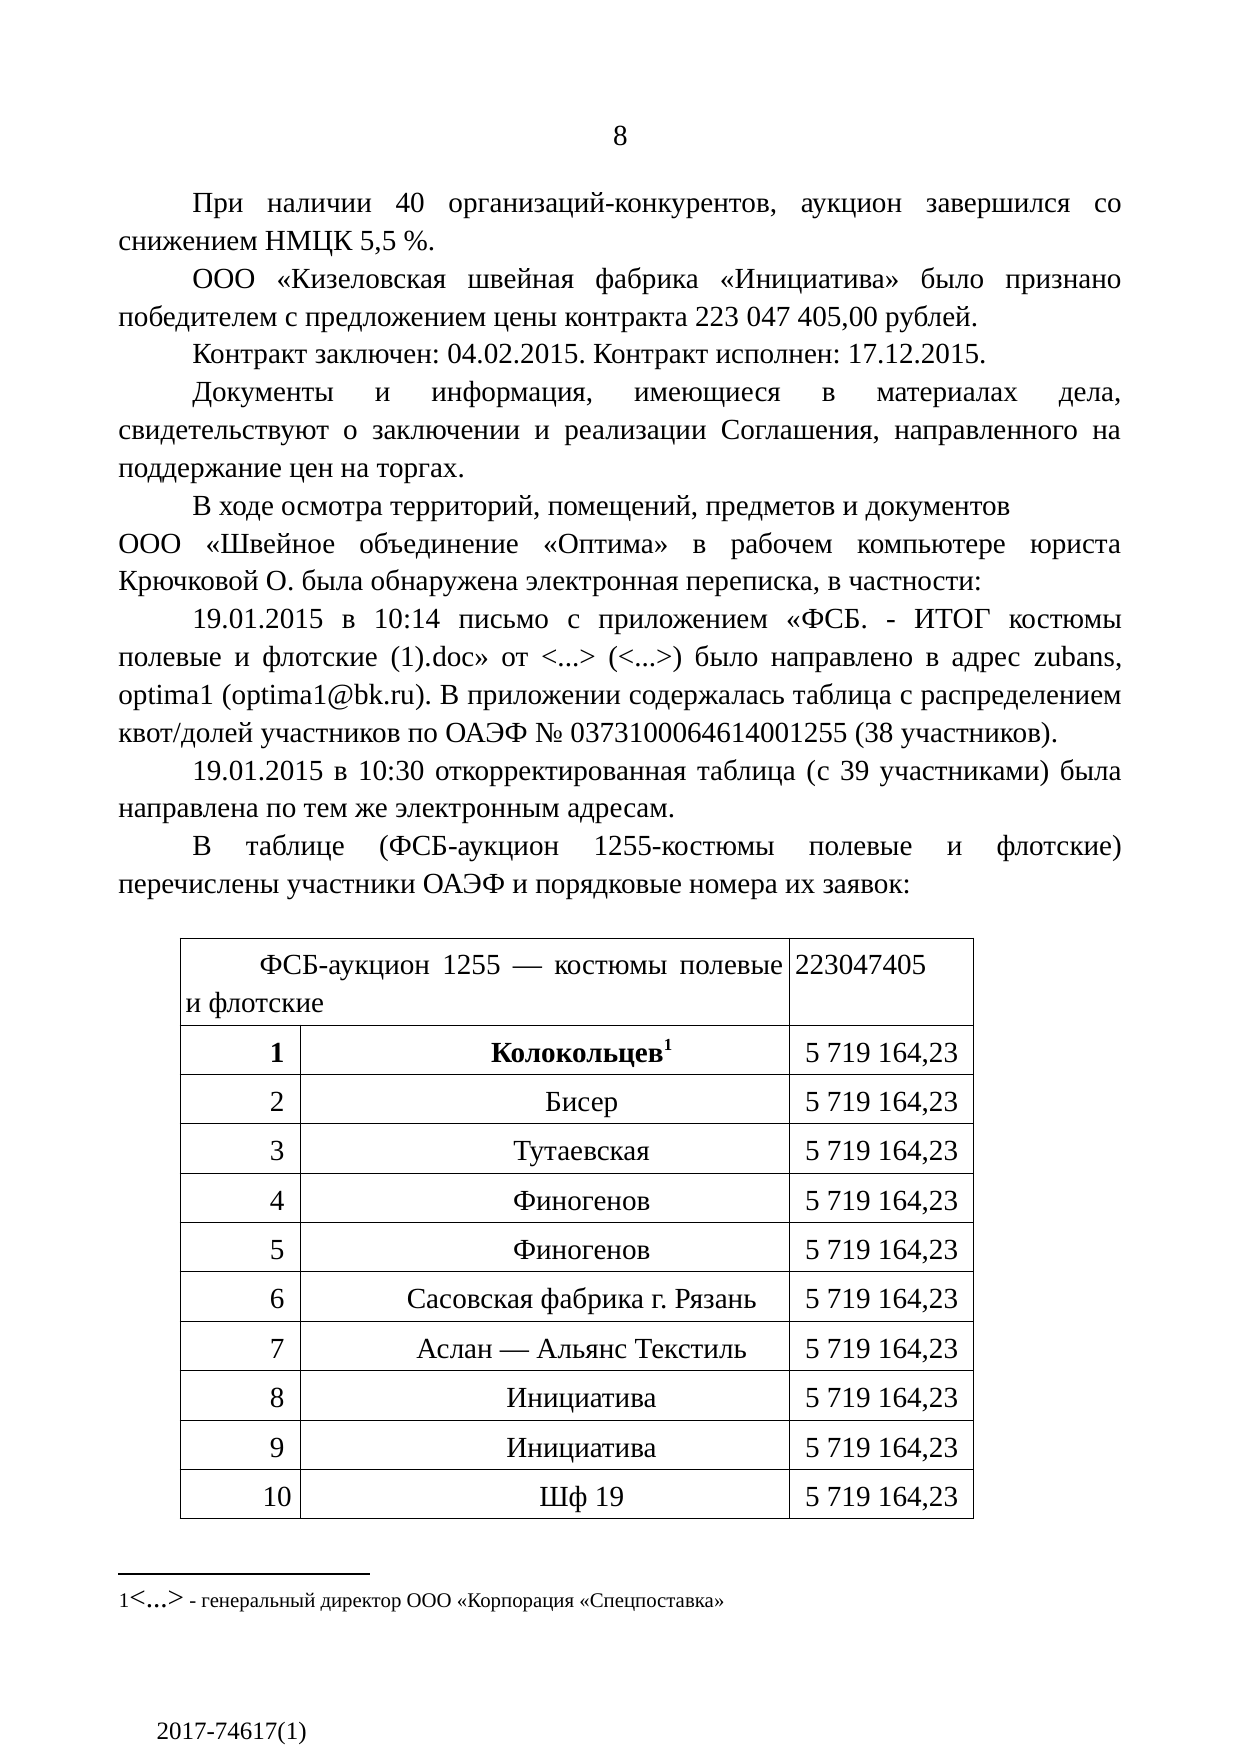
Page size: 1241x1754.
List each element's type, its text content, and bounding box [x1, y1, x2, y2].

table_cell 5 719 164,23 [790, 1174, 973, 1222]
text 19.01.2015 в 10:30 откорректированная таблица (c 39 участниками) была направлена по тем же электронным адресам. [118, 748, 1122, 824]
table_cell Инициатива [301, 1421, 789, 1469]
text В ходе осмотра территорий, помещений, предметов и документов ООО «Швейное объединение «Оптима» в рабочем компьютере юриста Крючковой О. была обнаружена электронная переписка, в частности: [118, 484, 1122, 597]
table_cell 5 719 164,23 [790, 1124, 973, 1173]
table_cell Тутаевская [301, 1124, 789, 1173]
table_cell Шф 19 [301, 1470, 789, 1518]
table_cell 10 [181, 1470, 300, 1518]
table_cell 5 719 164,23 [790, 1371, 973, 1419]
table_cell 9 [181, 1421, 300, 1469]
text При наличии 40 организаций-конкурентов, аукцион завершился со снижением НМЦК 5,5 %. [118, 181, 1122, 257]
table_cell Сасовская фабрика г. Рязань [301, 1272, 789, 1321]
table_cell 2 [181, 1075, 300, 1123]
table_cell 5 719 164,23 [790, 1075, 973, 1123]
table_cell Аслан — Альянс Текстиль [301, 1322, 789, 1370]
table_cell 5 719 164,23 [790, 1421, 973, 1469]
table_cell Инициатива [301, 1371, 789, 1419]
table_cell 5 719 164,23 [790, 1026, 973, 1074]
table_cell 7 [181, 1322, 300, 1370]
table_cell 1 [181, 1026, 300, 1074]
table_cell Финогенов [301, 1223, 789, 1271]
text ООО «Кизеловская швейная фабрика «Инициатива» было признано победителем с предложением цены контракта 223 047 405,00 рублей. [118, 257, 1122, 332]
text 19.01.2015 в 10:14 письмо с приложением «ФСБ. - ИТОГ костюмы полевые и флотские (1).doc» от <...> (<...>) было направлено в адрес zubans, optima1 (optima1@bk.ru). В приложении содержалась таблица с распределением квот/долей участников по ОАЭФ № 0373100064614001255 (38 участников). [118, 597, 1122, 748]
table_cell 5 719 164,23 [790, 1272, 973, 1321]
table_cell 5 719 164,23 [790, 1223, 973, 1271]
table_header 223047405 [790, 939, 973, 1024]
table_cell 8 [181, 1371, 300, 1419]
text В таблице (ФСБ-аукцион 1255-костюмы полевые и флотские) перечислены участники ОАЭФ и порядковые номера их заявок: [118, 824, 1122, 899]
text Документы и информация, имеющиеся в материалах дела, свидетельствуют о заключении и реализации Соглашения, направленного на поддержание цен на торгах. [118, 370, 1122, 484]
table_cell 5 719 164,23 [790, 1470, 973, 1518]
table_header ФСБ-аукцион 1255 — костюмы полевые и флотские [181, 939, 789, 1024]
table_cell Бисер [301, 1075, 789, 1123]
table_cell 5 [181, 1223, 300, 1271]
table_cell Финогенов [301, 1174, 789, 1222]
table_cell 6 [181, 1272, 300, 1321]
table_cell 3 [181, 1124, 300, 1173]
table_cell Колокольцев [301, 1026, 789, 1074]
table_cell 5 719 164,23 [790, 1322, 973, 1370]
table_cell 4 [181, 1174, 300, 1222]
text Контракт заключен: 04.02.2015. Контракт исполнен: 17.12.2015. [118, 332, 1122, 370]
